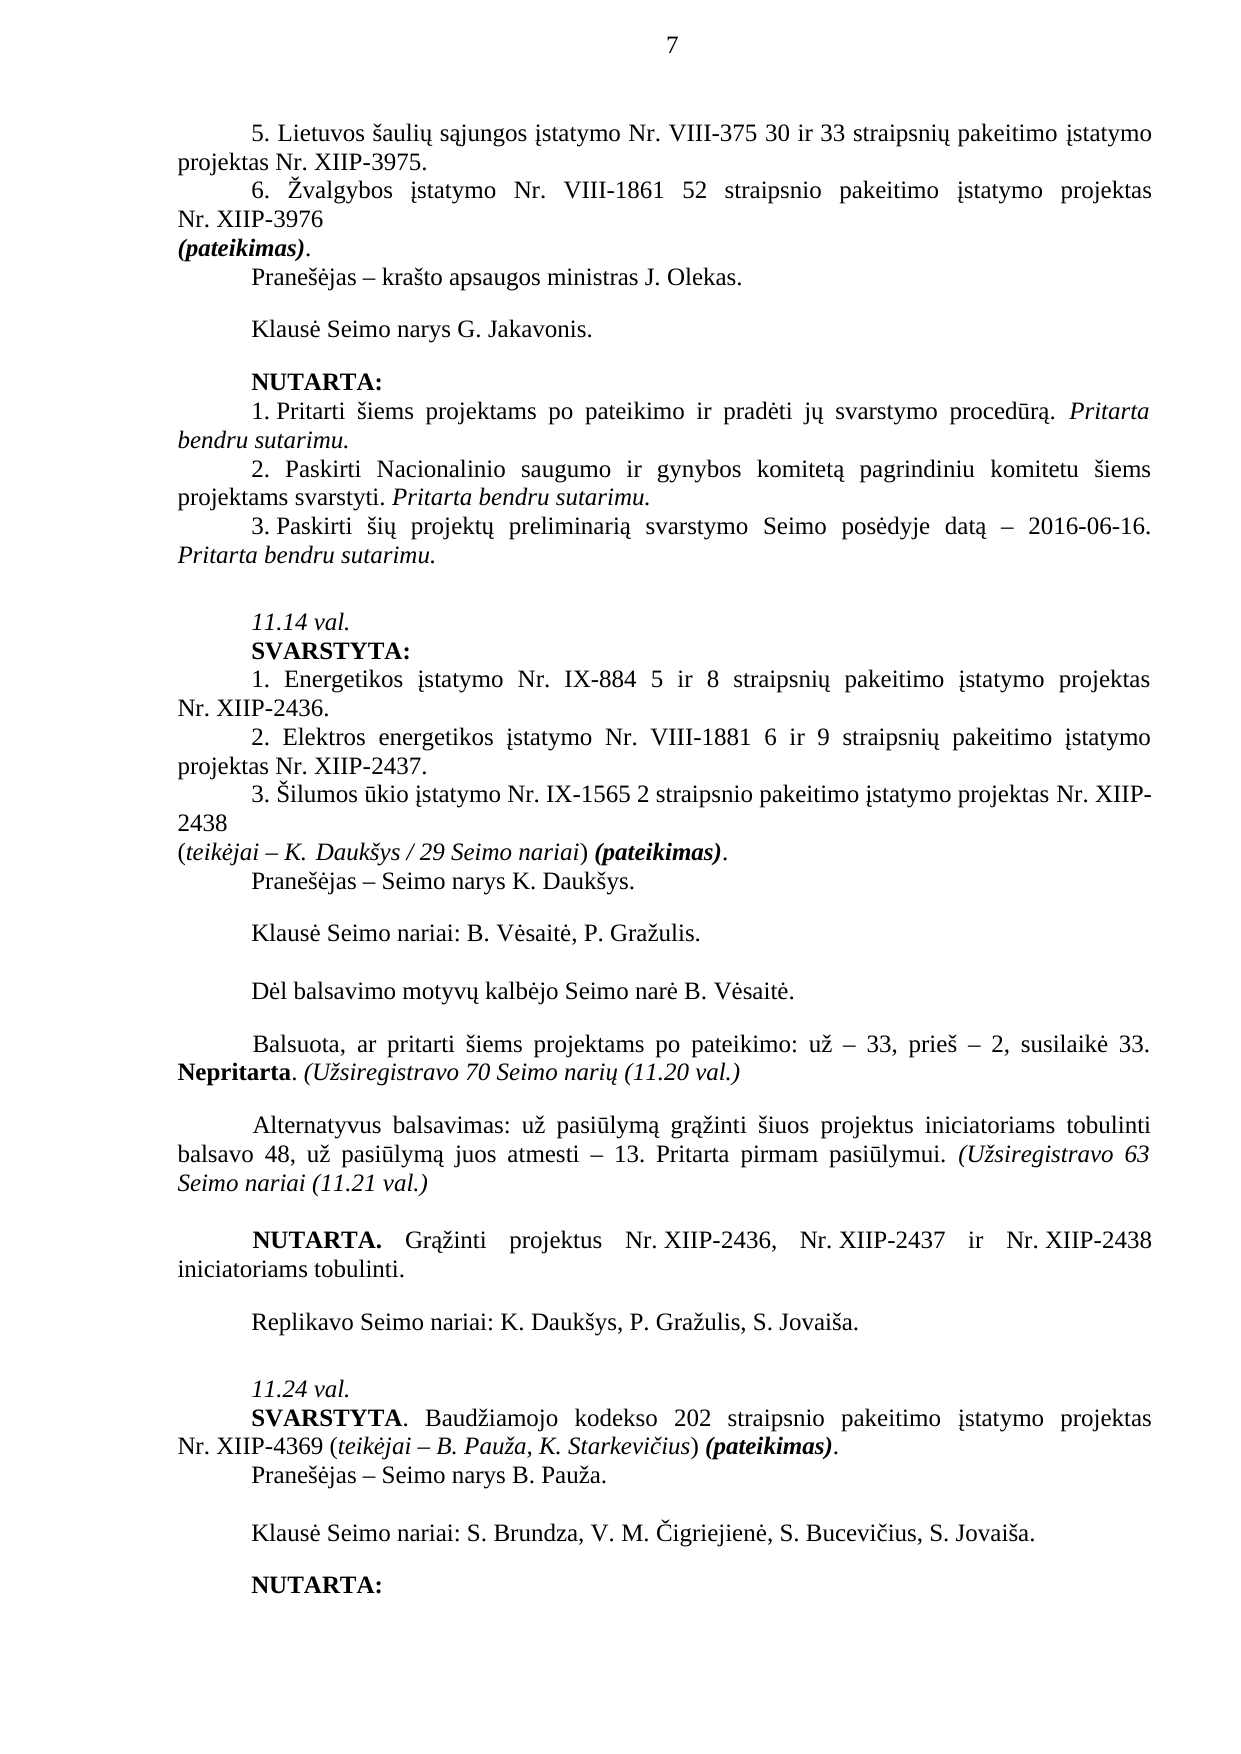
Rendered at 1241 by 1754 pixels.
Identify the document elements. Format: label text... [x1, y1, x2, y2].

text 2. Elektros energetikos įstatymo Nr. VIII-1881 6 ir 9 straipsnių pakeitimo įstatymo projektas Nr. XIIP-2437. [177, 722, 1152, 779]
text NUTARTA. Grąžinti projektus Nr. XIIP-2436, Nr. XIIP-2437 ir Nr. XIIP-2438 iniciatoriams tobulinti. [177, 1225, 1152, 1283]
text Klausė Seimo nariai: B. Vėsaitė, P. Gražulis. [177, 918, 1152, 947]
text 11.14 val. [177, 607, 1152, 636]
text Pranešėjas – Seimo narys B. Pauža. [177, 1460, 1152, 1489]
text NUTARTA: [177, 1571, 1152, 1599]
text (teikėjai – K. Daukšys / 29 Seimo nariai) (pateikimas). [177, 837, 1152, 866]
text 3. Šilumos ūkio įstatymo Nr. IX-1565 2 straipsnio pakeitimo įstatymo projektas Nr. XIIP-2438 [177, 779, 1152, 837]
text 5. Lietuvos šaulių sąjungos įstatymo Nr. VIII-375 30 ir 33 straipsnių pakeitimo įstatymo projektas Nr. XIIP-3975. [177, 118, 1152, 176]
text Klausė Seimo narys G. Jakavonis. [177, 314, 1152, 343]
text 6. Žvalgybos įstatymo Nr. VIII-1861 52 straipsnio pakeitimo įstatymo projektas Nr. XIIP-3976 [177, 176, 1152, 233]
text Balsuota, ar pritarti šiems projektams po pateikimo: už – 33, prieš – 2, susilaikė 33. Nepritarta. (Užsiregistravo 70 Seimo narių (11.20 val.) [177, 1029, 1152, 1086]
text (pateikimas). [177, 233, 1152, 262]
text Dėl balsavimo motyvų kalbėjo Seimo narė B. Vėsaitė. [177, 976, 1152, 1005]
text 11.24 val. [177, 1374, 1152, 1403]
text SVARSTYTA: [177, 636, 1152, 664]
text Pranešėjas – Seimo narys K. Daukšys. [177, 866, 1152, 894]
text 1. Pritarti šiems projektams po pateikimo ir pradėti jų svarstymo procedūrą. Pritarta bendru sutarimu. [177, 396, 1152, 454]
text SVARSTYTA. Baudžiamojo kodekso 202 straipsnio pakeitimo įstatymo projektas Nr. XIIP-4369 (teikėjai – B. Pauža, K. Starkevičius) (pateikimas). [177, 1403, 1152, 1460]
text NUTARTA: [177, 367, 1152, 396]
text 2. Paskirti Nacionalinio saugumo ir gynybos komitetą pagrindiniu komitetu šiems projektams svarstyti. Pritarta bendru sutarimu. [177, 454, 1152, 511]
text Replikavo Seimo nariai: K. Daukšys, P. Gražulis, S. Jovaiša. [177, 1307, 1152, 1336]
text Klausė Seimo nariai: S. Brundza, V. M. Čigriejienė, S. Bucevičius, S. Jovaiša. [177, 1518, 1152, 1546]
text Pranešėjas – krašto apsaugos ministras J. Olekas. [177, 262, 1152, 291]
text Alternatyvus balsavimas: už pasiūlymą grąžinti šiuos projektus iniciatoriams tobulinti balsavo 48, už pasiūlymą juos atmesti – 13. Pritarta pirmam pasiūlymui. (Užsiregistravo 63 Seimo nariai (11.21 val.) [177, 1110, 1152, 1197]
text 3. Paskirti šių projektų preliminarią svarstymo Seimo posėdyje datą – 2016-06-16. Pritarta bendru sutarimu. [177, 511, 1152, 569]
text 1. Energetikos įstatymo Nr. IX-884 5 ir 8 straipsnių pakeitimo įstatymo projektas Nr. XIIP-2436. [177, 664, 1152, 722]
